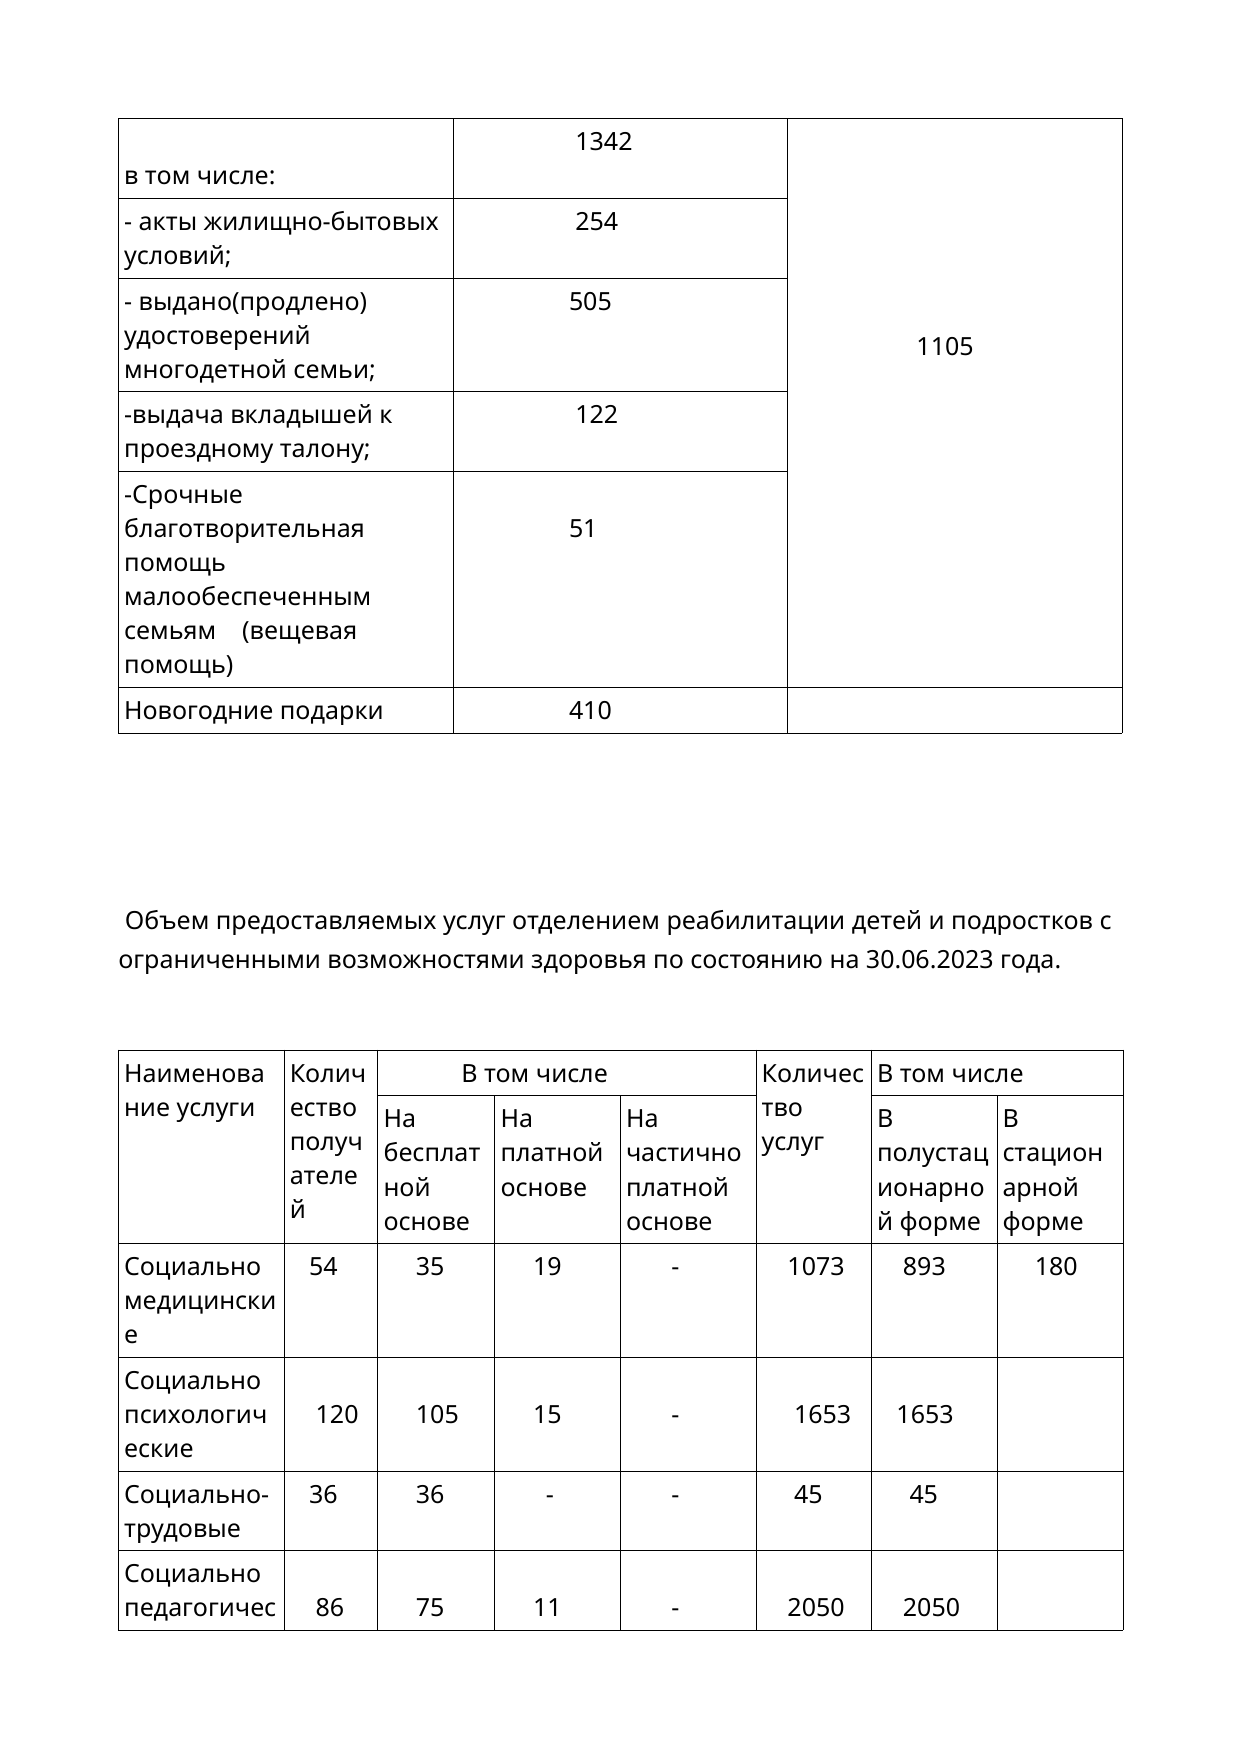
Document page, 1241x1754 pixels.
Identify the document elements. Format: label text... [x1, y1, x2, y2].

table_cell Новогодние подарки [119, 688, 453, 732]
table_cell 36 [285, 1472, 377, 1550]
table_header Количество услуг [757, 1051, 871, 1243]
table_cell 105 [378, 1358, 494, 1471]
table_cell 54 [285, 1244, 377, 1357]
table_cell - [621, 1244, 756, 1357]
table_cell 45 [872, 1472, 997, 1550]
table_cell 36 [378, 1472, 494, 1550]
table_cell Социально педагогичес [119, 1551, 284, 1630]
table_cell 45 [757, 1472, 871, 1550]
table_cell - [621, 1472, 756, 1550]
table_cell - [495, 1472, 620, 1550]
table_header В том числе [378, 1051, 756, 1095]
table_cell На частично платной основе [621, 1096, 756, 1243]
table_cell 51 [454, 472, 787, 687]
table_cell 893 [872, 1244, 997, 1357]
table_cell 505 [454, 279, 787, 391]
table_cell 2050 [757, 1551, 871, 1630]
table_cell 1653 [757, 1358, 871, 1471]
table_cell Социально медицинские [119, 1244, 284, 1357]
table_cell 120 [285, 1358, 377, 1471]
table_header Наименование услуги [119, 1051, 284, 1243]
table_header Количество получателей [285, 1051, 377, 1243]
table_cell На бесплатной основе [378, 1096, 494, 1243]
table_cell Социально- трудовые [119, 1472, 284, 1550]
table_cell 1653 [872, 1358, 997, 1471]
table_cell На платной основе [495, 1096, 620, 1243]
table_cell [788, 688, 1122, 732]
table_cell 19 [495, 1244, 620, 1357]
table_cell В стационарной форме [998, 1096, 1123, 1243]
table_cell 1342 [454, 119, 787, 198]
table_cell 410 [454, 688, 787, 732]
table_cell 180 [998, 1244, 1123, 1357]
table_cell В полустационарной форме [872, 1096, 997, 1243]
table_cell 11 [495, 1551, 620, 1630]
table_cell 254 [454, 199, 787, 277]
table_cell 86 [285, 1551, 377, 1630]
table_cell 2050 [872, 1551, 997, 1630]
table_cell 1105 [788, 119, 1122, 687]
table_cell - акты жилищно-бытовых условий; [119, 199, 453, 277]
table_cell 75 [378, 1551, 494, 1630]
table_cell - [621, 1358, 756, 1471]
table_cell Социально психологические [119, 1358, 284, 1471]
table_cell 35 [378, 1244, 494, 1357]
table_cell 15 [495, 1358, 620, 1471]
table_cell - [621, 1551, 756, 1630]
table_cell [998, 1472, 1123, 1550]
text Объем предоставляемых услуг отделением реабилитации детей и подростков с ограниченными возможностями здоровья по состоянию на 30.06.2023 года. [118, 903, 1122, 976]
table_cell 1073 [757, 1244, 871, 1357]
table_cell 122 [454, 392, 787, 471]
table_cell -выдача вкладышей к проездному талону; [119, 392, 453, 471]
table_cell -Срочные благотворительная помощь малообеспеченным семьям (вещевая помощь) [119, 472, 453, 687]
table_header В том числе [872, 1051, 1123, 1095]
table_cell - выдано(продлено) удостоверений многодетной семьи; [119, 279, 453, 391]
table_cell [998, 1551, 1123, 1630]
table_cell [998, 1358, 1123, 1471]
table_cell в том числе: [119, 119, 453, 198]
